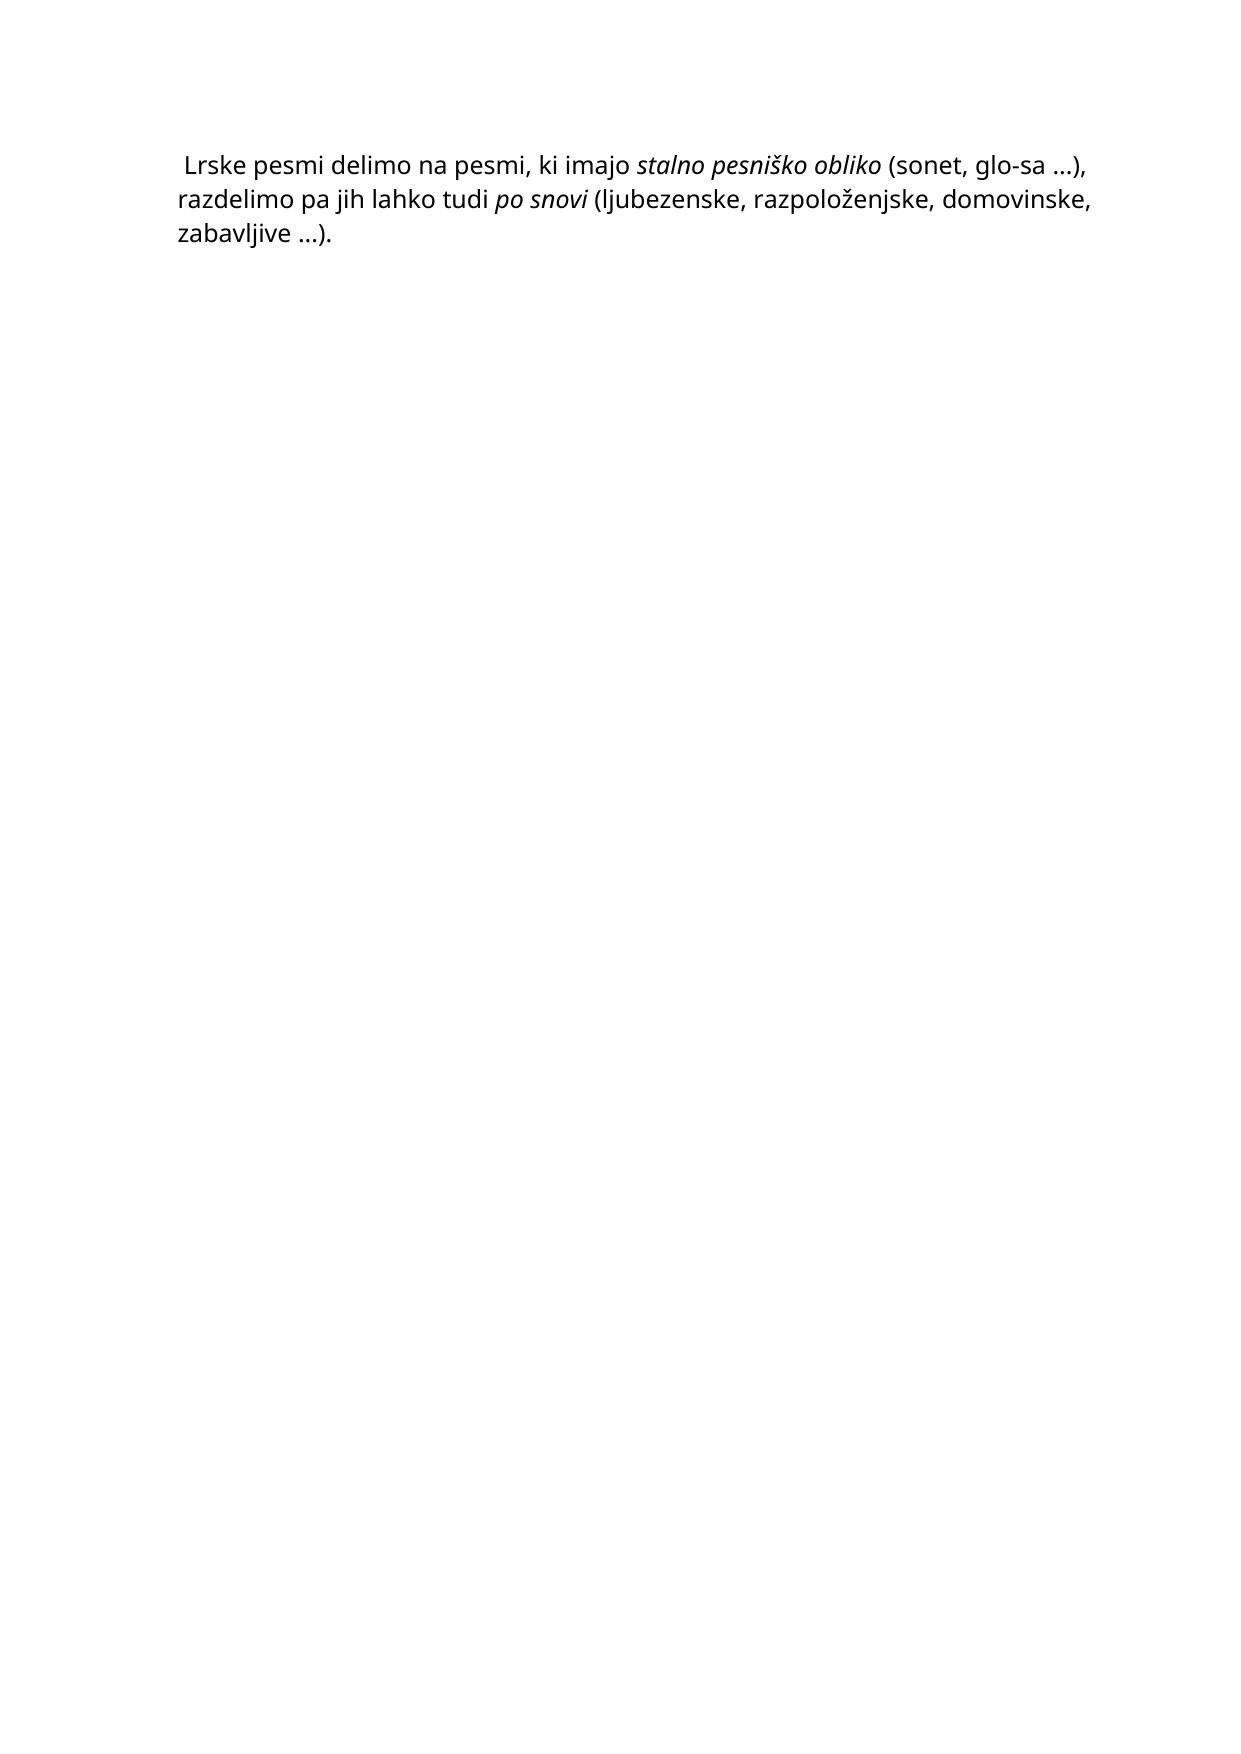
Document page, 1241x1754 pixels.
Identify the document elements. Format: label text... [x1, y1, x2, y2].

text Lrske pesmi delimo na pesmi, ki imajo stalno pesniško obliko (sonet, glo-sa ...), razdelimo pa jih lahko tudi po snovi (ljubezenske, razpoloženjske, domovinske, zabavljive ...). [177, 148, 1122, 250]
